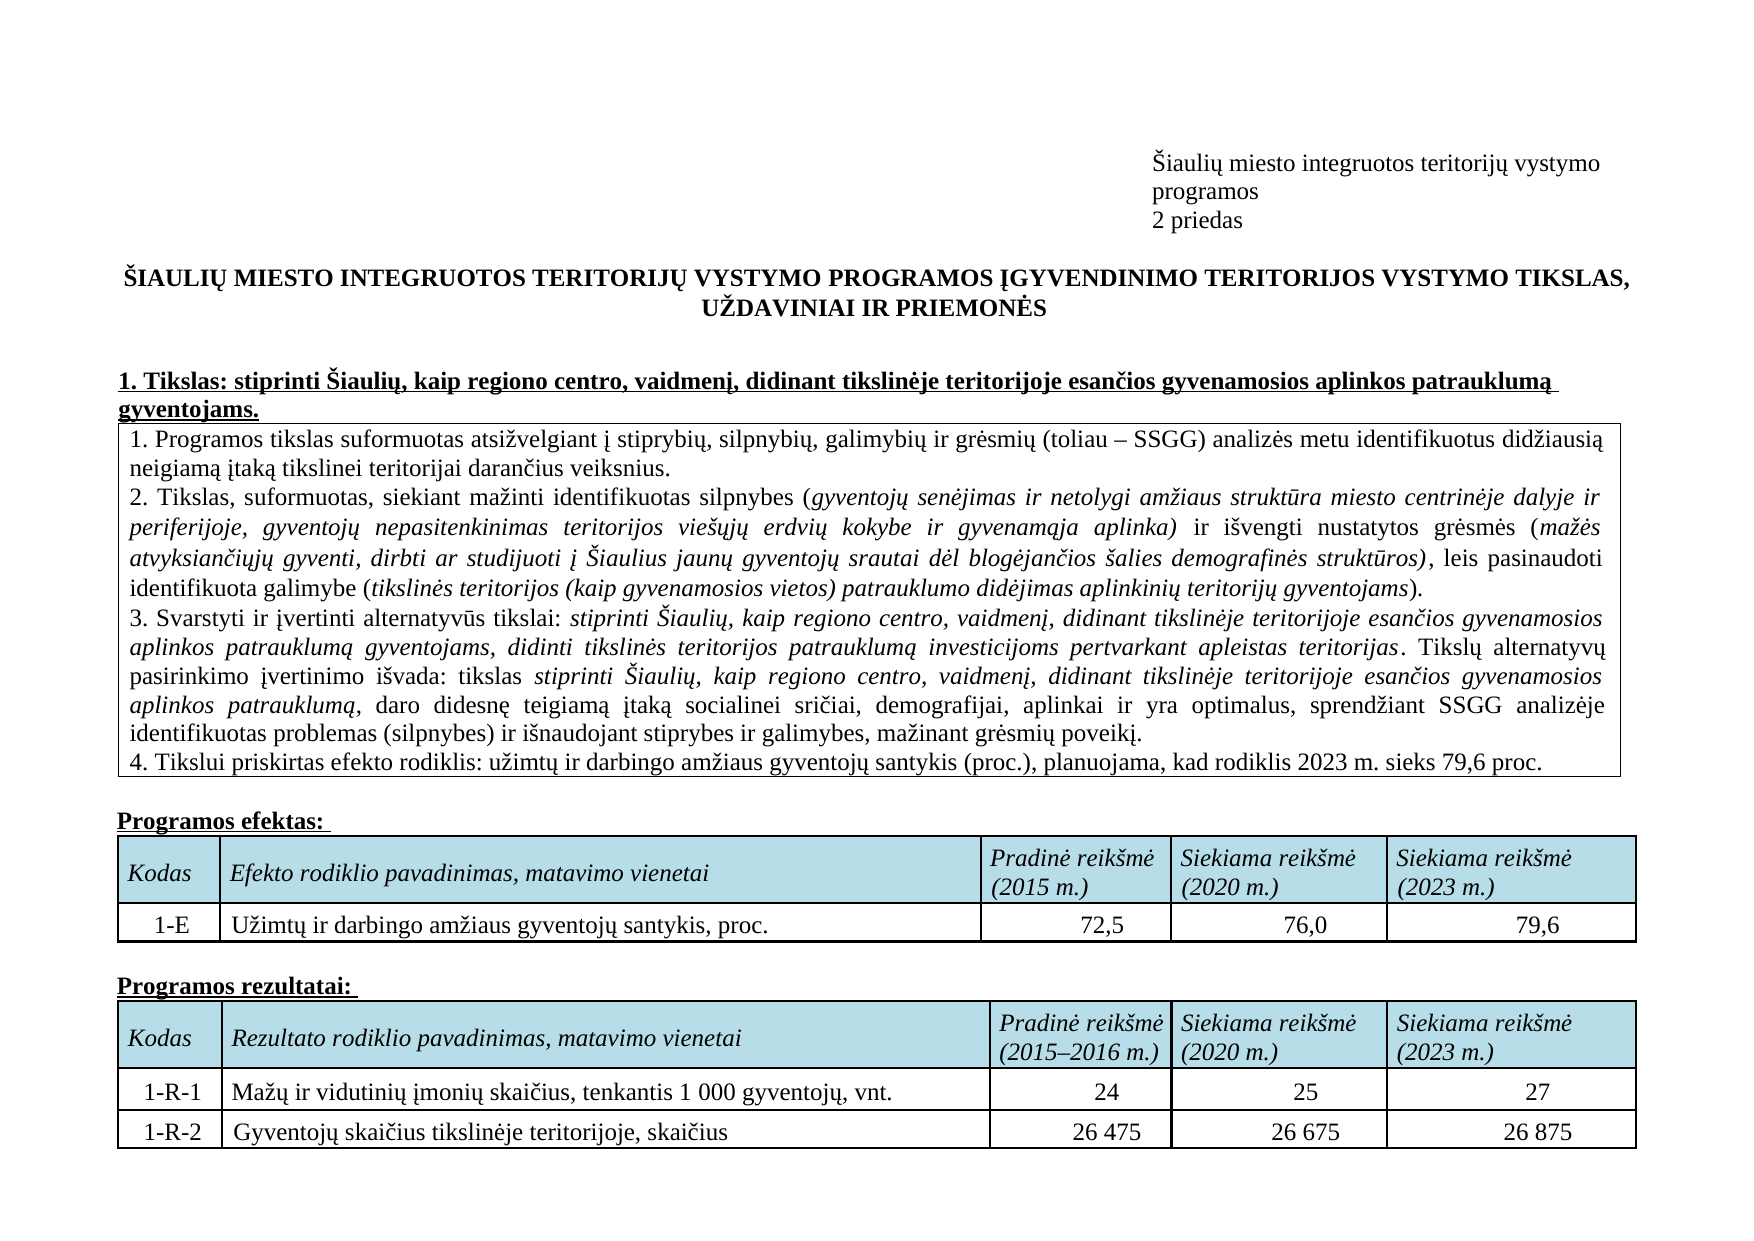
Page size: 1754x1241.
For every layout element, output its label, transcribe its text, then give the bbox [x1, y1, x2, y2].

table_cell Mažų ir vidutinių įmonių skaičius, tenkantis 1 000 gyventojų, vnt. [223, 1069, 989, 1109]
text Šiaulių miesto integruotos teritorijų vystymo [1152, 148, 1636, 176]
text 1. Tikslas: stiprinti Šiaulių, kaip regiono centro, vaidmenį, didinant tikslinėje teritorijoje esančios gyvenamosios aplinkos patrauklumą gyventojams. [118, 366, 1683, 423]
text ŠIAULIŲ MIESTO INTEGRUOTOS TERITORIJŲ VYSTYMO PROGRAMOS ĮGYVENDINIMO TERITORIJOS VYSTYMO TIKSLAS, UŽDAVINIAI IR PRIEMONĖS [118, 263, 1635, 322]
table_header Pradinė reikšmė (2015–2016 m.) [991, 1002, 1170, 1067]
table_header Siekiama reikšmė (2020 m.) [1172, 837, 1386, 902]
table_cell 26 675 [1173, 1111, 1386, 1147]
text programos [1152, 176, 1636, 205]
table_cell 76,0 [1172, 904, 1386, 940]
table_cell 24 [991, 1069, 1170, 1109]
table_cell 26 475 [991, 1111, 1170, 1147]
table_header Kodas [119, 1002, 221, 1067]
table_header Kodas [119, 837, 219, 902]
text Programos rezultatai: [117, 971, 1683, 1000]
table_header Pradinė reikšmė (2015 m.) [982, 837, 1170, 902]
table_header Efekto rodiklio pavadinimas, matavimo vienetai [221, 837, 980, 902]
table_header Siekiama reikšmė (2023 m.) [1388, 837, 1635, 902]
table_cell 79,6 [1388, 904, 1635, 940]
table_cell 1-R-1 [119, 1069, 221, 1109]
table_cell 27 [1388, 1069, 1635, 1109]
text Programos efektas: [117, 806, 1683, 834]
table_cell Užimtų ir darbingo amžiaus gyventojų santykis, proc. [221, 904, 980, 940]
table_header 1. Programos tikslas suformuotas atsižvelgiant į stiprybių, silpnybių, galimybių ir grėsmių (toliau – SSGG) analizės metu identifikuotus didžiausią neigiamą įtaką tikslinei teritorijai darančius veiksnius. 2. Tikslas, suformuotas, siekiant mažinti identifikuotas silpnybes (gyventojų senėjimas ir netolygi amžiaus struktūra miesto centrinėje dalyje ir periferijoje, gyventojų nepasitenkinimas teritorijos viešųjų erdvių kokybe ir gyvenamąja aplinka) ir išvengti nustatytos grėsmės (mažės atvyksiančiųjų gyventi, dirbti ar studijuoti į Šiaulius jaunų gyventojų srautai dėl blogėjančios šalies demografinės struktūros), leis pasinaudoti identifikuota galimybe (tikslinės teritorijos (kaip gyvenamosios vietos) patrauklumo didėjimas aplinkinių teritorijų gyventojams). 3. Svarstyti ir įvertinti alternatyvūs tikslai: stiprinti Šiaulių, kaip regiono centro, vaidmenį, didinant tikslinėje teritorijoje esančios gyvenamosios aplinkos patrauklumą gyventojams, didinti tikslinės teritorijos patrauklumą investicijoms pertvarkant apleistas teritorijas. Tikslų alternatyvų pasirinkimo įvertinimo išvada: tikslas stiprinti Šiaulių, kaip regiono centro, vaidmenį, didinant tikslinėje teritorijoje esančios gyvenamosios aplinkos patrauklumą, daro didesnę teigiamą įtaką socialinei sričiai, demografijai, aplinkai ir yra optimalus, sprendžiant SSGG analizėje identifikuotas problemas (silpnybes) ir išnaudojant stiprybes ir galimybes, mažinant grėsmių poveikį. 4. Tikslui priskirtas efekto rodiklis: užimtų ir darbingo amžiaus gyventojų santykis (proc.), planuojama, kad rodiklis 2023 m. sieks 79,6 proc. [119, 424, 1620, 776]
table_header Rezultato rodiklio pavadinimas, matavimo vienetai [223, 1002, 989, 1067]
table_cell Gyventojų skaičius tikslinėje teritorijoje, skaičius [223, 1111, 989, 1147]
table_cell 1-R-2 [119, 1111, 221, 1147]
text 2 priedas [1019, 205, 1636, 234]
table_cell 25 [1173, 1069, 1386, 1109]
table_header Siekiama reikšmė (2023 m.) [1388, 1002, 1635, 1067]
table_header Siekiama reikšmė (2020 m.) [1173, 1002, 1386, 1067]
table_cell 72,5 [982, 904, 1170, 940]
table_cell 26 875 [1388, 1111, 1635, 1147]
table_cell 1-E [119, 904, 219, 940]
